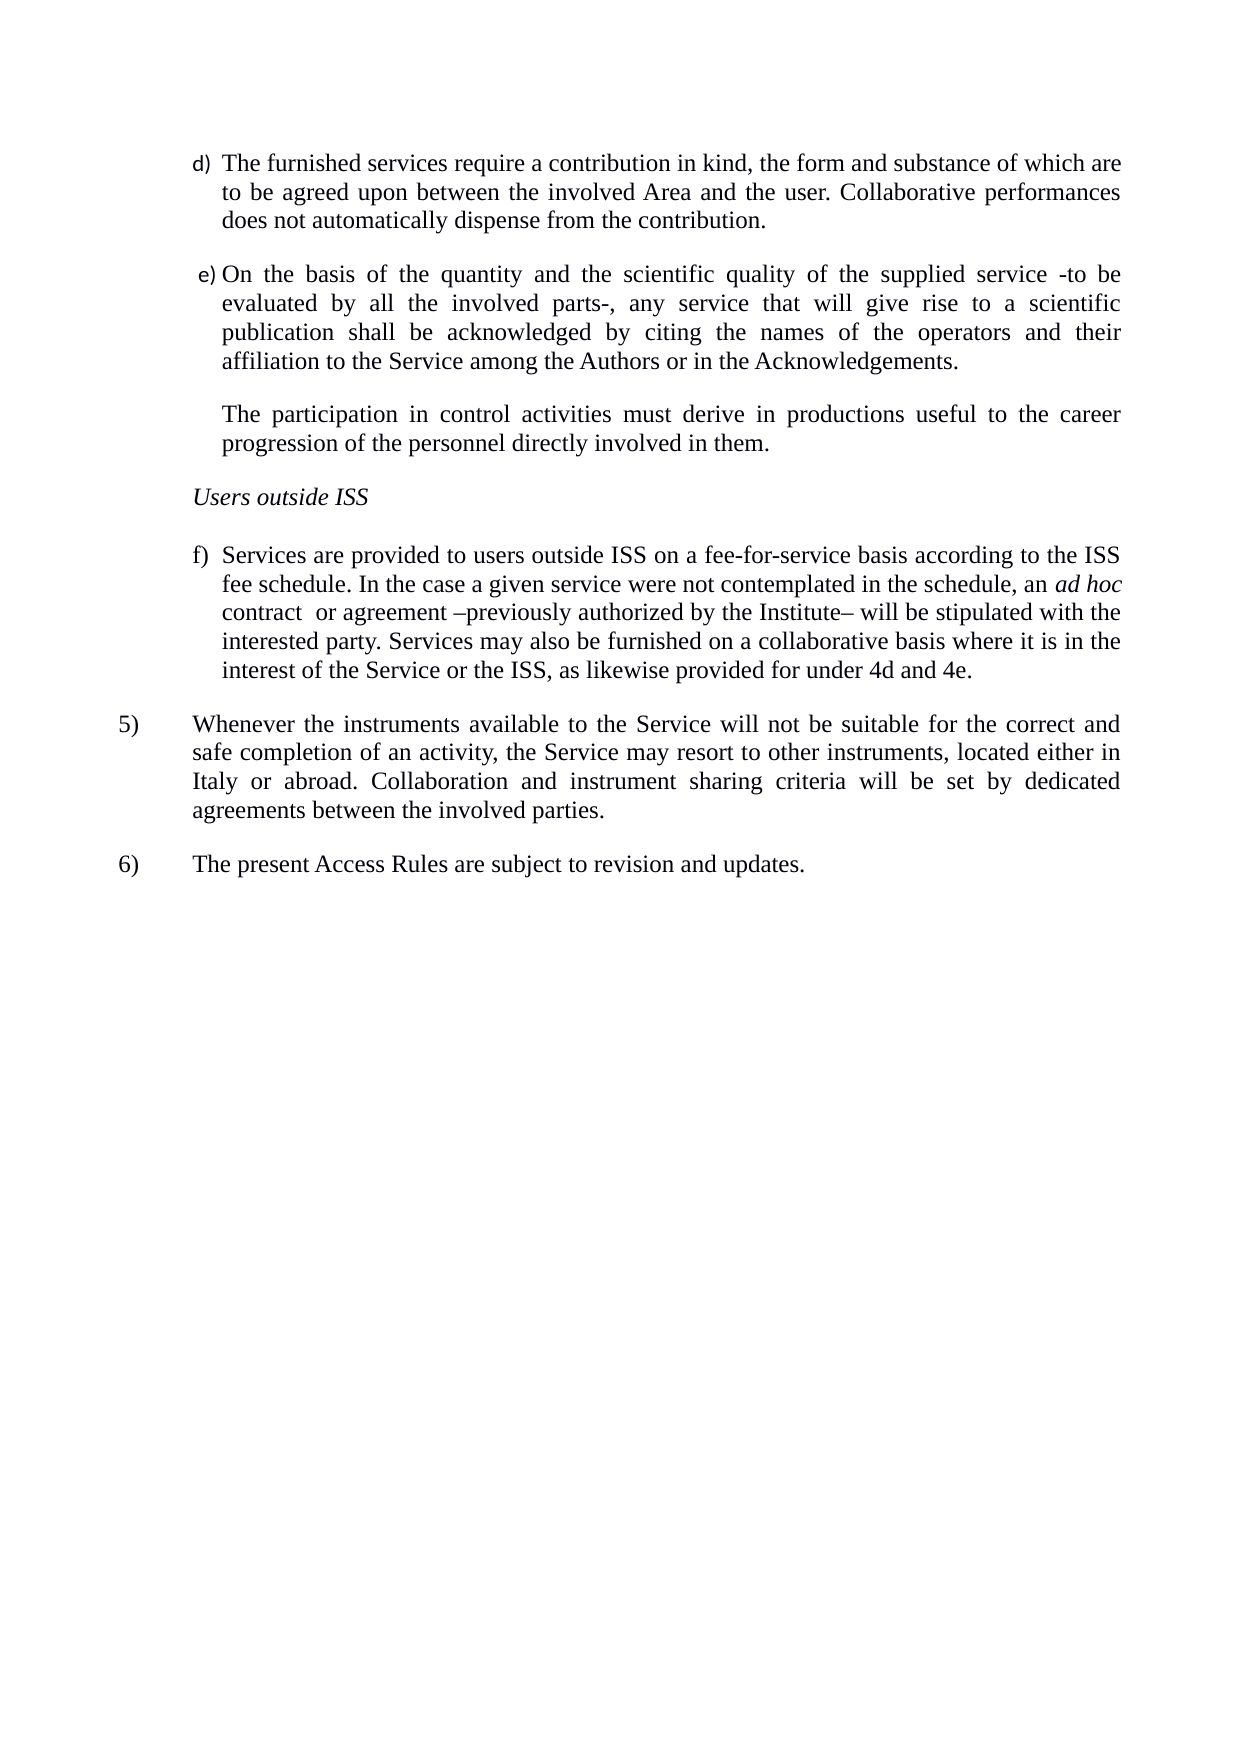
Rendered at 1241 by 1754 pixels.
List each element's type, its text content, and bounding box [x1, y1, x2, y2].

list Users outside ISS [192, 482, 1122, 511]
list Services are provided to users outside ISS on a fee-for-service basis according to the ISS fee schedule. In the case a given service were not contemplated in the schedule, an ad hoc contract or agreement –previously authorized by the Institute– will be stipulated with the interested party. Services may also be furnished on a collaborative basis where it is in the interest of the Service or the ISS, as likewise provided for under 4d and 4e. [192, 540, 1122, 684]
list Whenever the instruments available to the Service will not be suitable for the correct and safe completion of an activity, the Service may resort to other instruments, located either in Italy or abroad. Collaboration and instrument sharing criteria will be set by dedicated agreements between the involved parties. [118, 709, 1122, 824]
list The present Access Rules are subject to revision and updates. [118, 849, 1122, 877]
list On the basis of the quantity and the scientific quality of the supplied service -to be evaluated by all the involved parts-, any service that will give rise to a scientific publication shall be acknowledged by citing the names of the operators and their affiliation to the Service among the Authors or in the Acknowledgements. [198, 259, 1122, 374]
list The participation in control activities must derive in productions useful to the career progression of the personnel directly involved in them. [222, 399, 1122, 457]
list The furnished services require a contribution in kind, the form and substance of which are to be agreed upon between the involved Area and the user. Collaborative performances does not automatically dispense from the contribution. [192, 148, 1122, 234]
